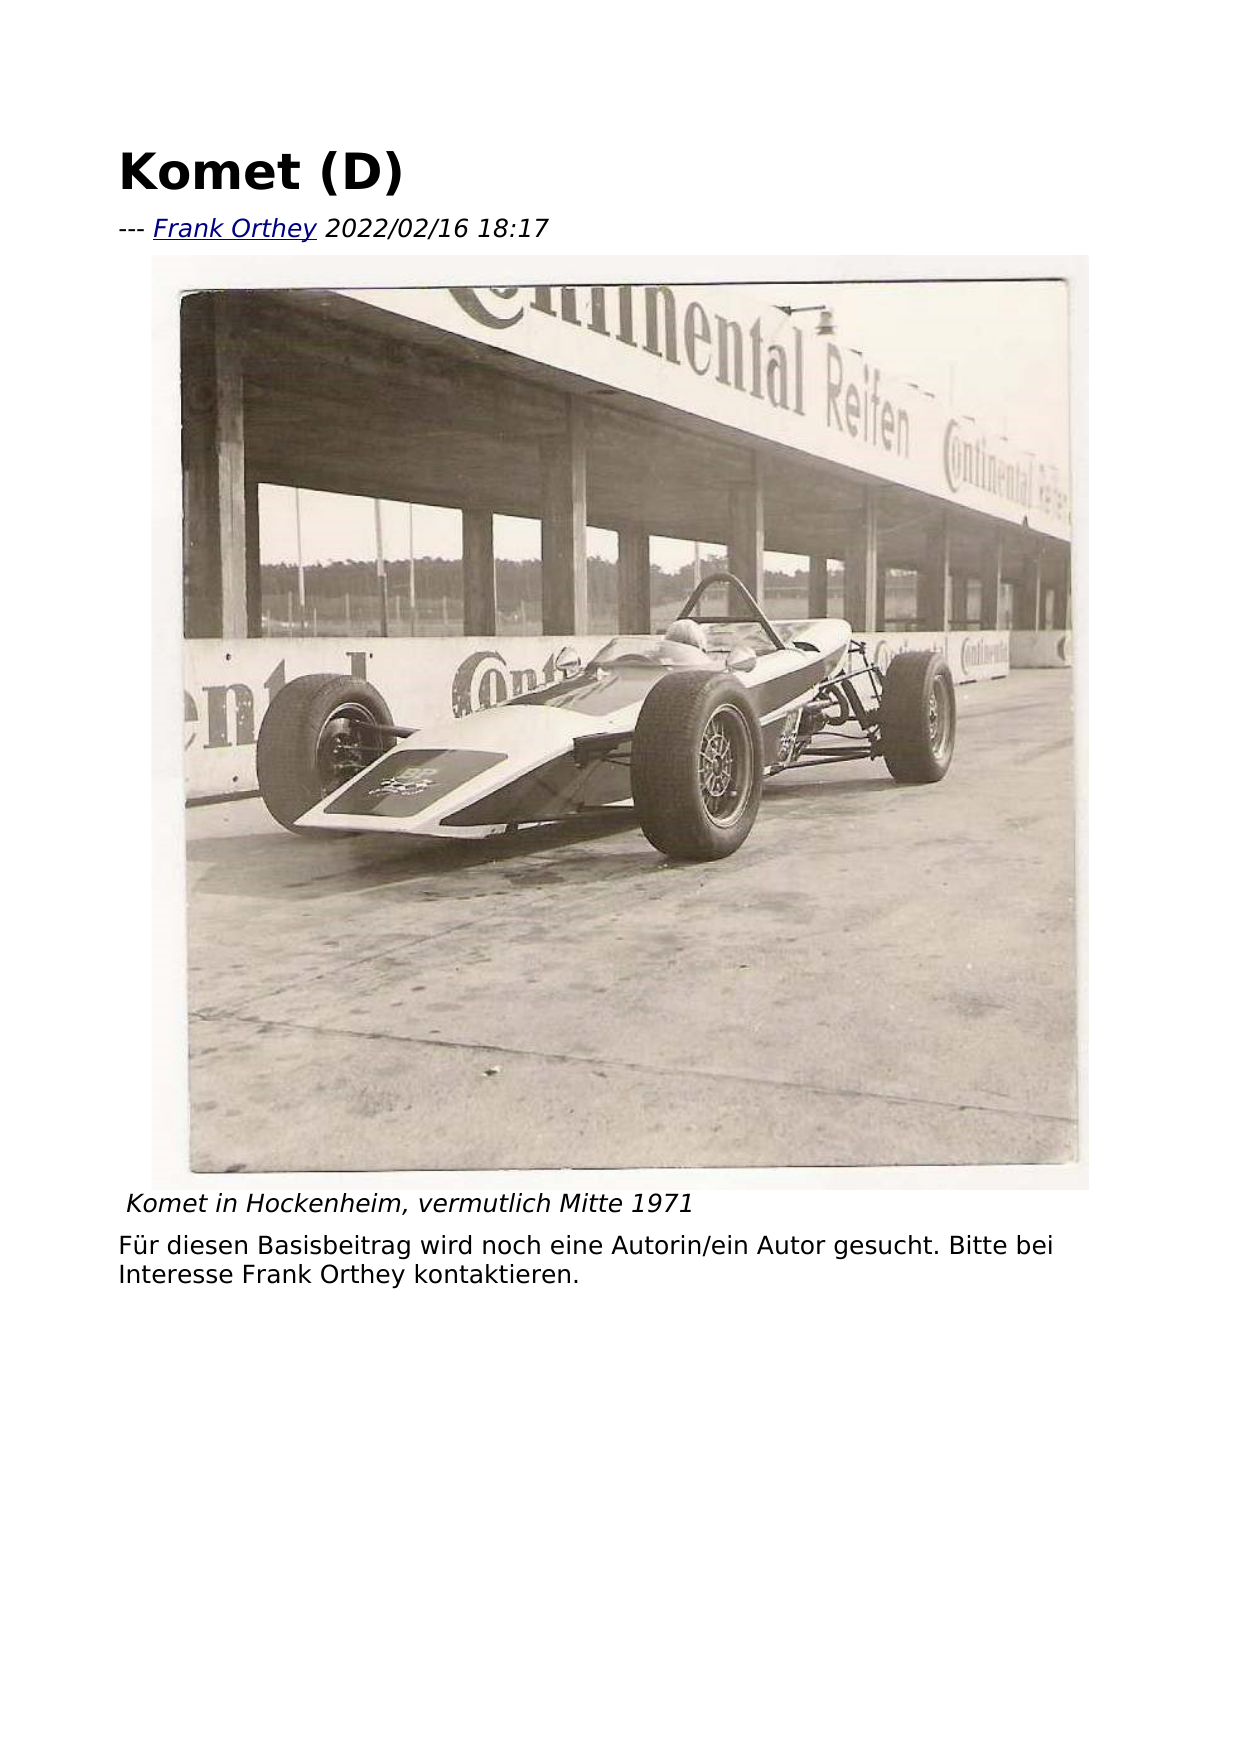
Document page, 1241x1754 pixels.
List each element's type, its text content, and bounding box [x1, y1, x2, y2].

text Komet in Hockenheim, vermutlich Mitte 1971 [118, 256, 1122, 1218]
subtitle Komet (D) [118, 143, 1122, 201]
picture [151, 255, 1089, 1190]
text Für diesen Basisbeitrag wird noch eine Autorin/ein Autor gesucht. Bitte bei Interesse Frank Orthey kontaktieren. [118, 1231, 1122, 1289]
text --- Frank Orthey 2022/02/16 18:17 [118, 214, 1122, 243]
